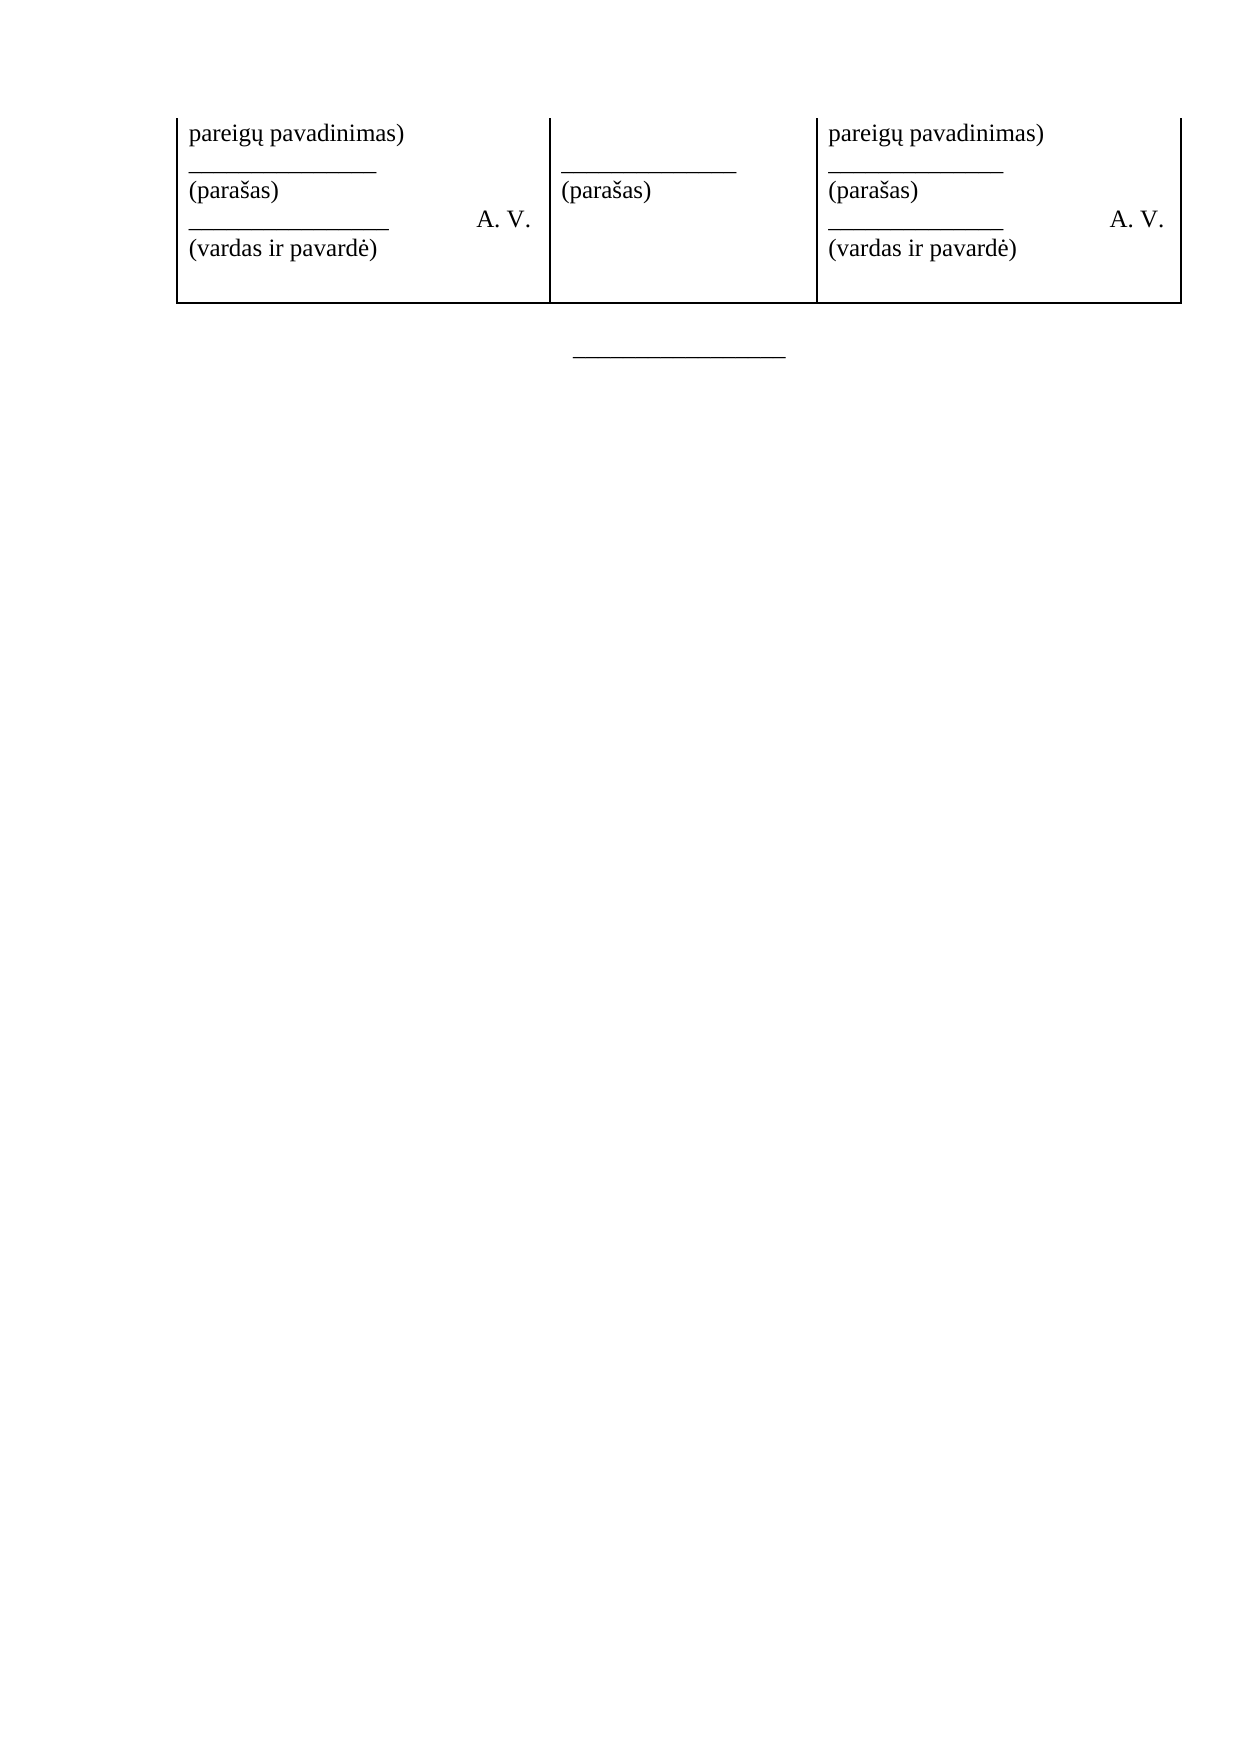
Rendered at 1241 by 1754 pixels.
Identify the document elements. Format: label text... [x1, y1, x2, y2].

table_cell _______________ (parašas) ________________ A. V. (vardas ir pavardė) [178, 147, 549, 302]
table_cell ______________ (parašas) [551, 147, 816, 302]
table_cell [551, 118, 816, 147]
table_cell ______________ (parašas) ______________ A. V. (vardas ir pavardė) [818, 147, 1180, 302]
table_cell pareigų pavadinimas) [178, 118, 549, 147]
text _________________ [177, 332, 1181, 361]
table_cell pareigų pavadinimas) [818, 118, 1180, 147]
